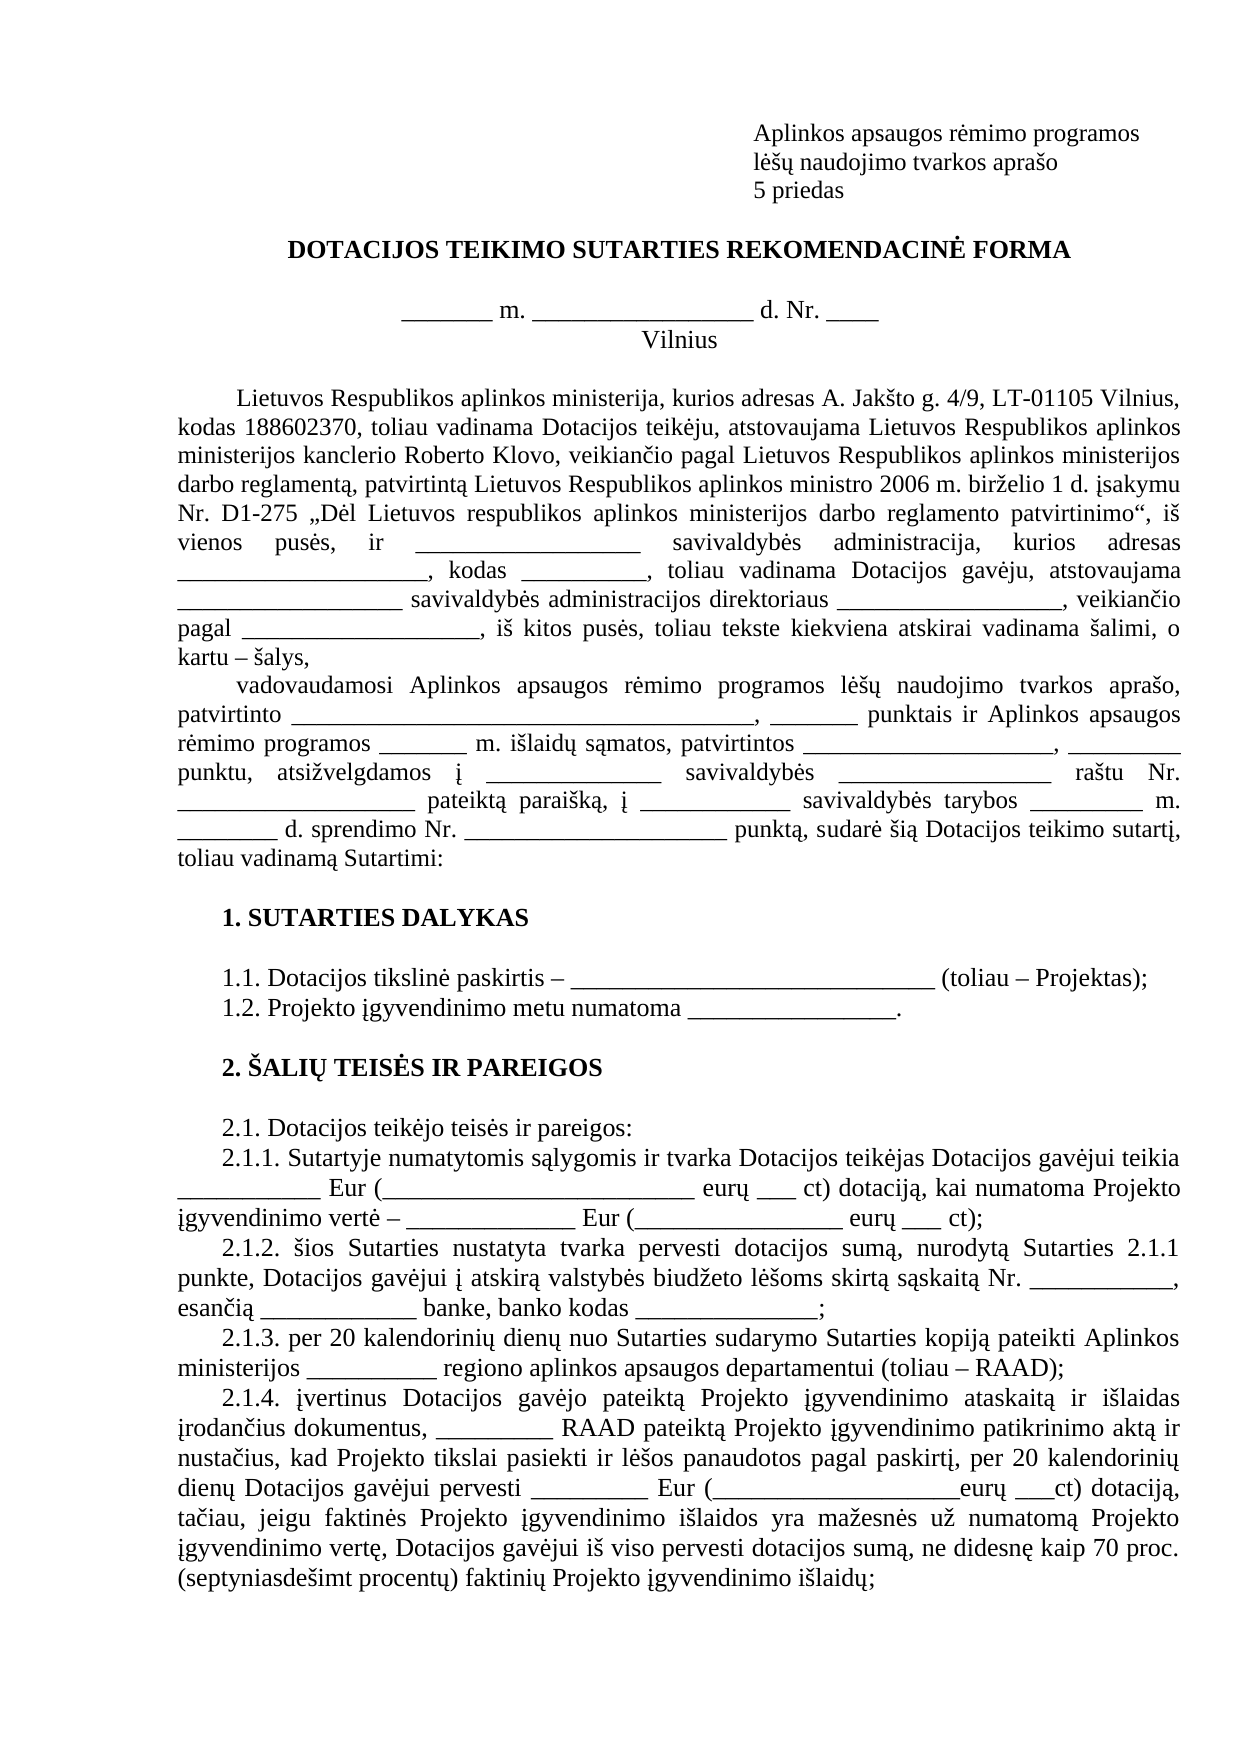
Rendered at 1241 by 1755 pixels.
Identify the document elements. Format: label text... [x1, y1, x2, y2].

text DOTACIJOS TEIKIMO SUTARTIES REKOMENDACINĖ FORMA [177, 234, 1181, 264]
text 2.1. Dotacijos teikėjo teisės ir pareigos: [177, 1112, 1181, 1142]
text 1.1. Dotacijos tikslinė paskirtis – ____________________________ (toliau – Projektas); [177, 962, 1181, 992]
text 1. SUTARTIES DALYKAS [222, 902, 1181, 932]
text vadovaudamosi Aplinkos apsaugos rėmimo programos lėšų naudojimo tvarkos aprašo, patvirtinto _____________________________________, _______ punktais ir Aplinkos apsaugos rėmimo programos _______ m. išlaidų sąmatos, patvirtintos ____________________, _________ punktu, atsižvelgdamos į ______________ savivaldybės _________________ raštu Nr. ___________________ pateiktą paraišką, į ____________ savivaldybės tarybos _________ m. ________ d. sprendimo Nr. _____________________ punktą, sudarė šią Dotacijos teikimo sutartį, toliau vadinamą Sutartimi: [177, 671, 1181, 872]
text Aplinkos apsaugos rėmimo programos lėšų naudojimo tvarkos aprašo [753, 118, 1181, 176]
text Vilnius [177, 324, 1181, 354]
text 1.2. Projekto įgyvendinimo metu numatoma ________________. [177, 992, 1181, 1022]
text 5 priedas [753, 176, 1181, 204]
text 2.1.3. per 20 kalendorinių dienų nuo Sutarties sudarymo Sutarties kopiją pateikti Aplinkos ministerijos __________ regiono aplinkos apsaugos departamentui (toliau – RAAD); [177, 1322, 1181, 1382]
text _______ m. _________________ d. Nr. ____ [177, 294, 1181, 324]
text 2.1.1. Sutartyje numatytomis sąlygomis ir tvarka Dotacijos teikėjas Dotacijos gavėjui teikia ___________ Eur (________________________ eurų ___ ct) dotaciją, kai numatoma Projekto įgyvendinimo vertė – _____________ Eur (________________ eurų ___ ct); [177, 1142, 1181, 1232]
text Lietuvos Respublikos aplinkos ministerija, kurios adresas A. Jakšto g. 4/9, LT-01105 Vilnius, kodas 188602370, toliau vadinama Dotacijos teikėju, atstovaujama Lietuvos Respublikos aplinkos ministerijos kanclerio Roberto Klovo, veikiančio pagal Lietuvos Respublikos aplinkos ministerijos darbo reglamentą, patvirtintą Lietuvos Respublikos aplinkos ministro 2006 m. birželio 1 d. įsakymu Nr. D1-275 „Dėl Lietuvos respublikos aplinkos ministerijos darbo reglamento patvirtinimo“, iš vienos pusės, ir __________________ savivaldybės administracija, kurios adresas ____________________, kodas __________, toliau vadinama Dotacijos gavėju, atstovaujama __________________ savivaldybės administracijos direktoriaus __________________, veikiančio pagal ___________________, iš kitos pusės, toliau tekste kiekviena atskirai vadinama šalimi, o kartu – šalys, [177, 383, 1181, 671]
text 2.1.4. įvertinus Dotacijos gavėjo pateiktą Projekto įgyvendinimo ataskaitą ir išlaidas įrodančius dokumentus, _________ RAAD pateiktą Projekto įgyvendinimo patikrinimo aktą ir nustačius, kad Projekto tikslai pasiekti ir lėšos panaudotos pagal paskirtį, per 20 kalendorinių dienų Dotacijos gavėjui pervesti _________ Eur (___________________eurų ___ct) dotaciją, tačiau, jeigu faktinės Projekto įgyvendinimo išlaidos yra mažesnės už numatomą Projekto įgyvendinimo vertę, Dotacijos gavėjui iš viso pervesti dotacijos sumą, ne didesnę kaip 70 proc. (septyniasdešimt procentų) faktinių Projekto įgyvendinimo išlaidų; [177, 1382, 1181, 1592]
text 2. ŠALIŲ TEISĖS IR PAREIGOS [222, 1052, 1181, 1082]
text 2.1.2. šios Sutarties nustatyta tvarka pervesti dotacijos sumą, nurodytą Sutarties 2.1.1 punkte, Dotacijos gavėjui į atskirą valstybės biudžeto lėšoms skirtą sąskaitą Nr. ___________, esančią ____________ banke, banko kodas ______________; [177, 1232, 1181, 1322]
